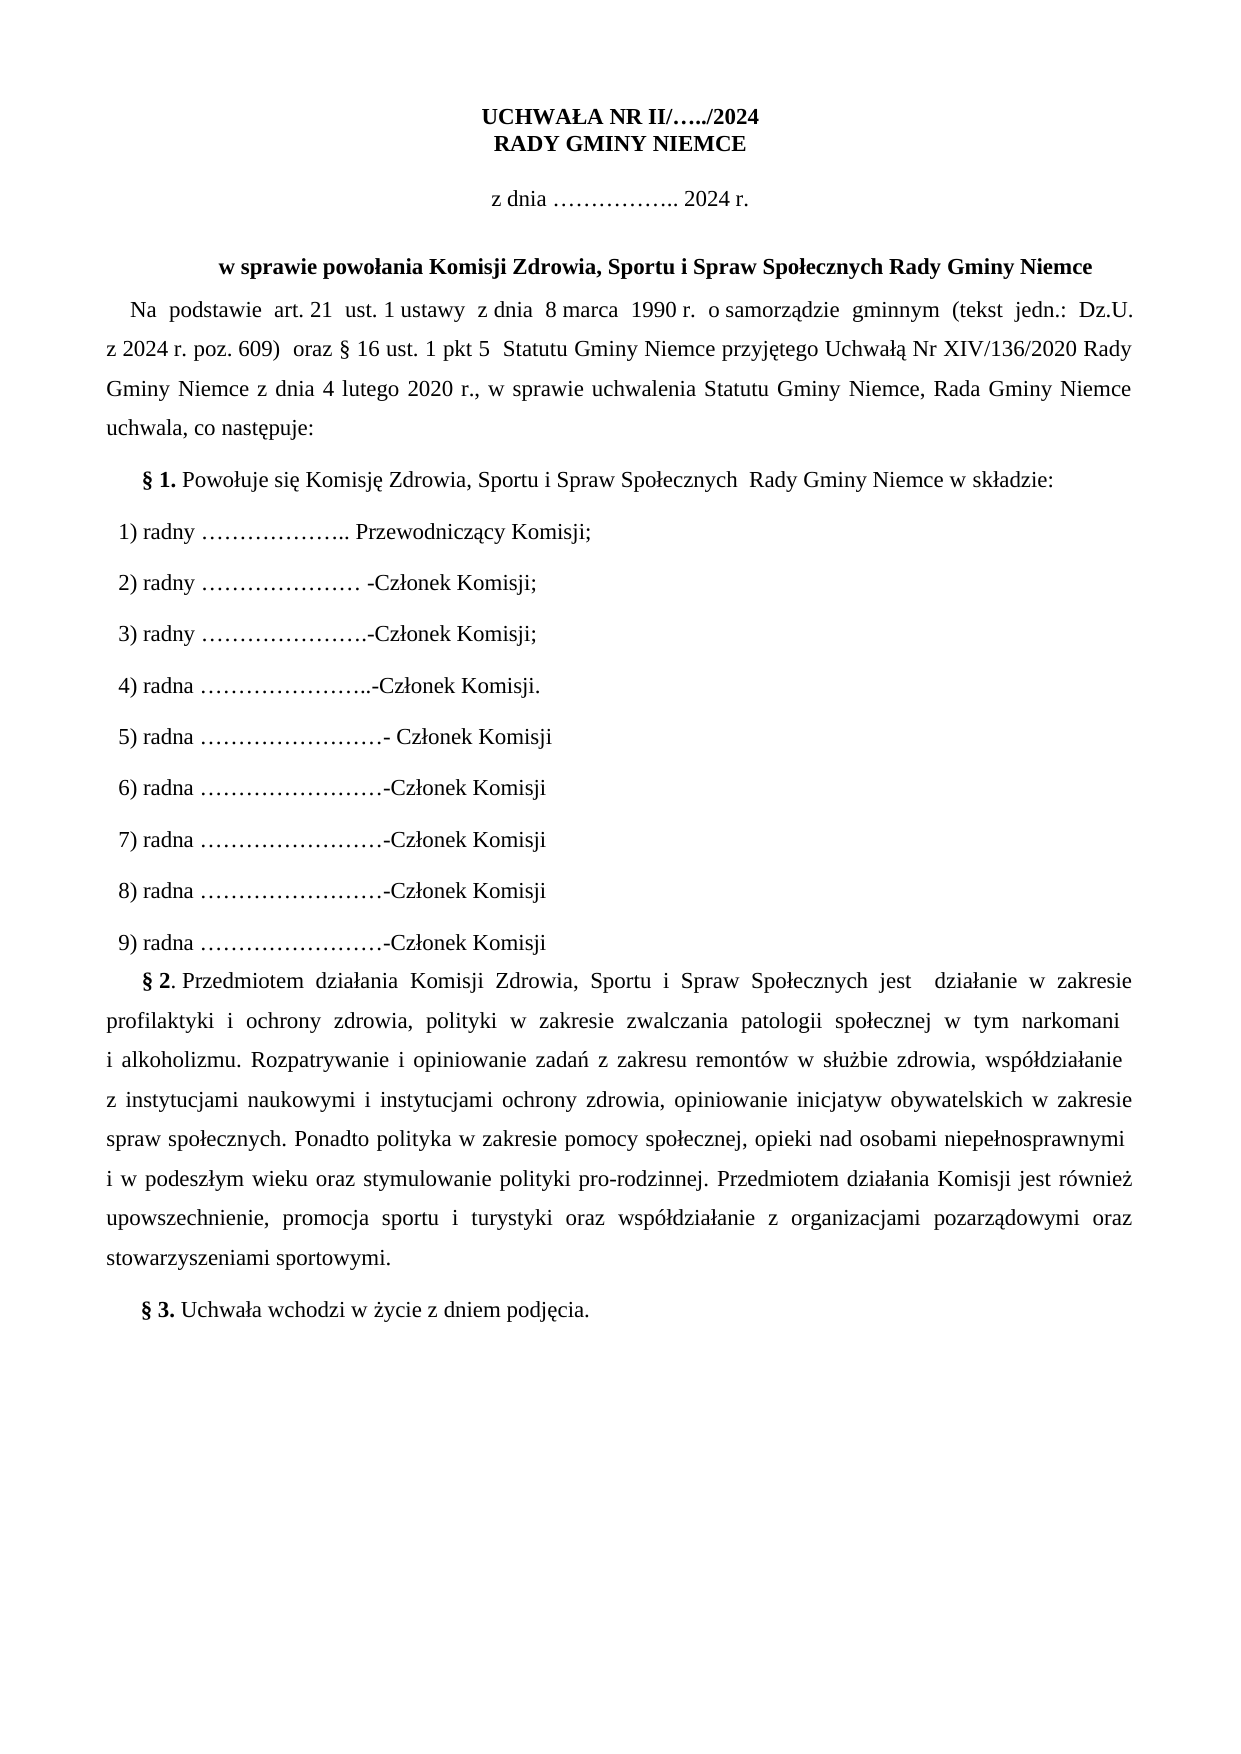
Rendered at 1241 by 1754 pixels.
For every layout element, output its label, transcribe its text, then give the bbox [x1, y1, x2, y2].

text w sprawie powołania Komisji Zdrowia, Sportu i Spraw Społecznych Rady Gminy Niemce [180, 253, 1134, 279]
text 8) radna ……………………-Członek Komisji [118, 877, 1134, 903]
text 5) radna ……………………- Członek Komisji [118, 723, 1134, 749]
text 2) radny ………………… -Członek Komisji; [118, 569, 1134, 595]
text 9) radna ……………………-Członek Komisji [118, 928, 1134, 955]
text 4) radna …………………..-Członek Komisji. [118, 672, 1134, 698]
text § 3. Uchwała wchodzi w życie z dniem podjęcia. [106, 1296, 1134, 1322]
text § 1. Powołuje się Komisję Zdrowia, Sportu i Spraw Społecznych Rady Gminy Niemce w składzie: [106, 466, 1134, 493]
text § 2. Przedmiotem działania Komisji Zdrowia, Sportu i Spraw Społecznych jest działanie w zakresie profilaktyki i ochrony zdrowia, polityki w zakresie zwalczania patologii społecznej w tym narkomani i alkoholizmu. Rozpatrywanie i opiniowanie zadań z zakresu remontów w służbie zdrowia, współdziałanie z instytucjami naukowymi i instytucjami ochrony zdrowia, opiniowanie inicjatyw obywatelskich w zakresie spraw społecznych. Ponadto polityka w zakresie pomocy społecznej, opieki nad osobami niepełnosprawnymi i w podeszłym wieku oraz stymulowanie polityki pro-rodzinnej. Przedmiotem działania Komisji jest również upowszechnienie, promocja sportu i turystyki oraz współdziałanie z organizacjami pozarządowymi oraz stowarzyszeniami sportowymi. [106, 967, 1134, 1270]
text Uchwała Nr II/…../2024 Rady Gminy Niemce [106, 103, 1134, 156]
text 3) radny ………………….-Członek Komisji; [118, 620, 1134, 647]
text 6) radna ……………………-Członek Komisji [118, 774, 1134, 801]
text 7) radna ……………………-Członek Komisji [118, 826, 1134, 852]
text z dnia …………….. 2024 r. [106, 185, 1134, 212]
text 1) radny ……………….. Przewodniczący Komisji; [118, 518, 1134, 544]
text Na podstawie art. 21 ust. 1 ustawy z dnia 8 marca 1990 r. o samorządzie gminnym (tekst jedn.: Dz.U. z 2024 r. poz. 609) oraz § 16 ust. 1 pkt 5 Statutu Gminy Niemce przyjętego Uchwałą Nr XIV/136/2020 Rady Gminy Niemce z dnia 4 lutego 2020 r., w sprawie uchwalenia Statutu Gminy Niemce, Rada Gminy Niemce uchwala, co następuje: [106, 296, 1134, 441]
